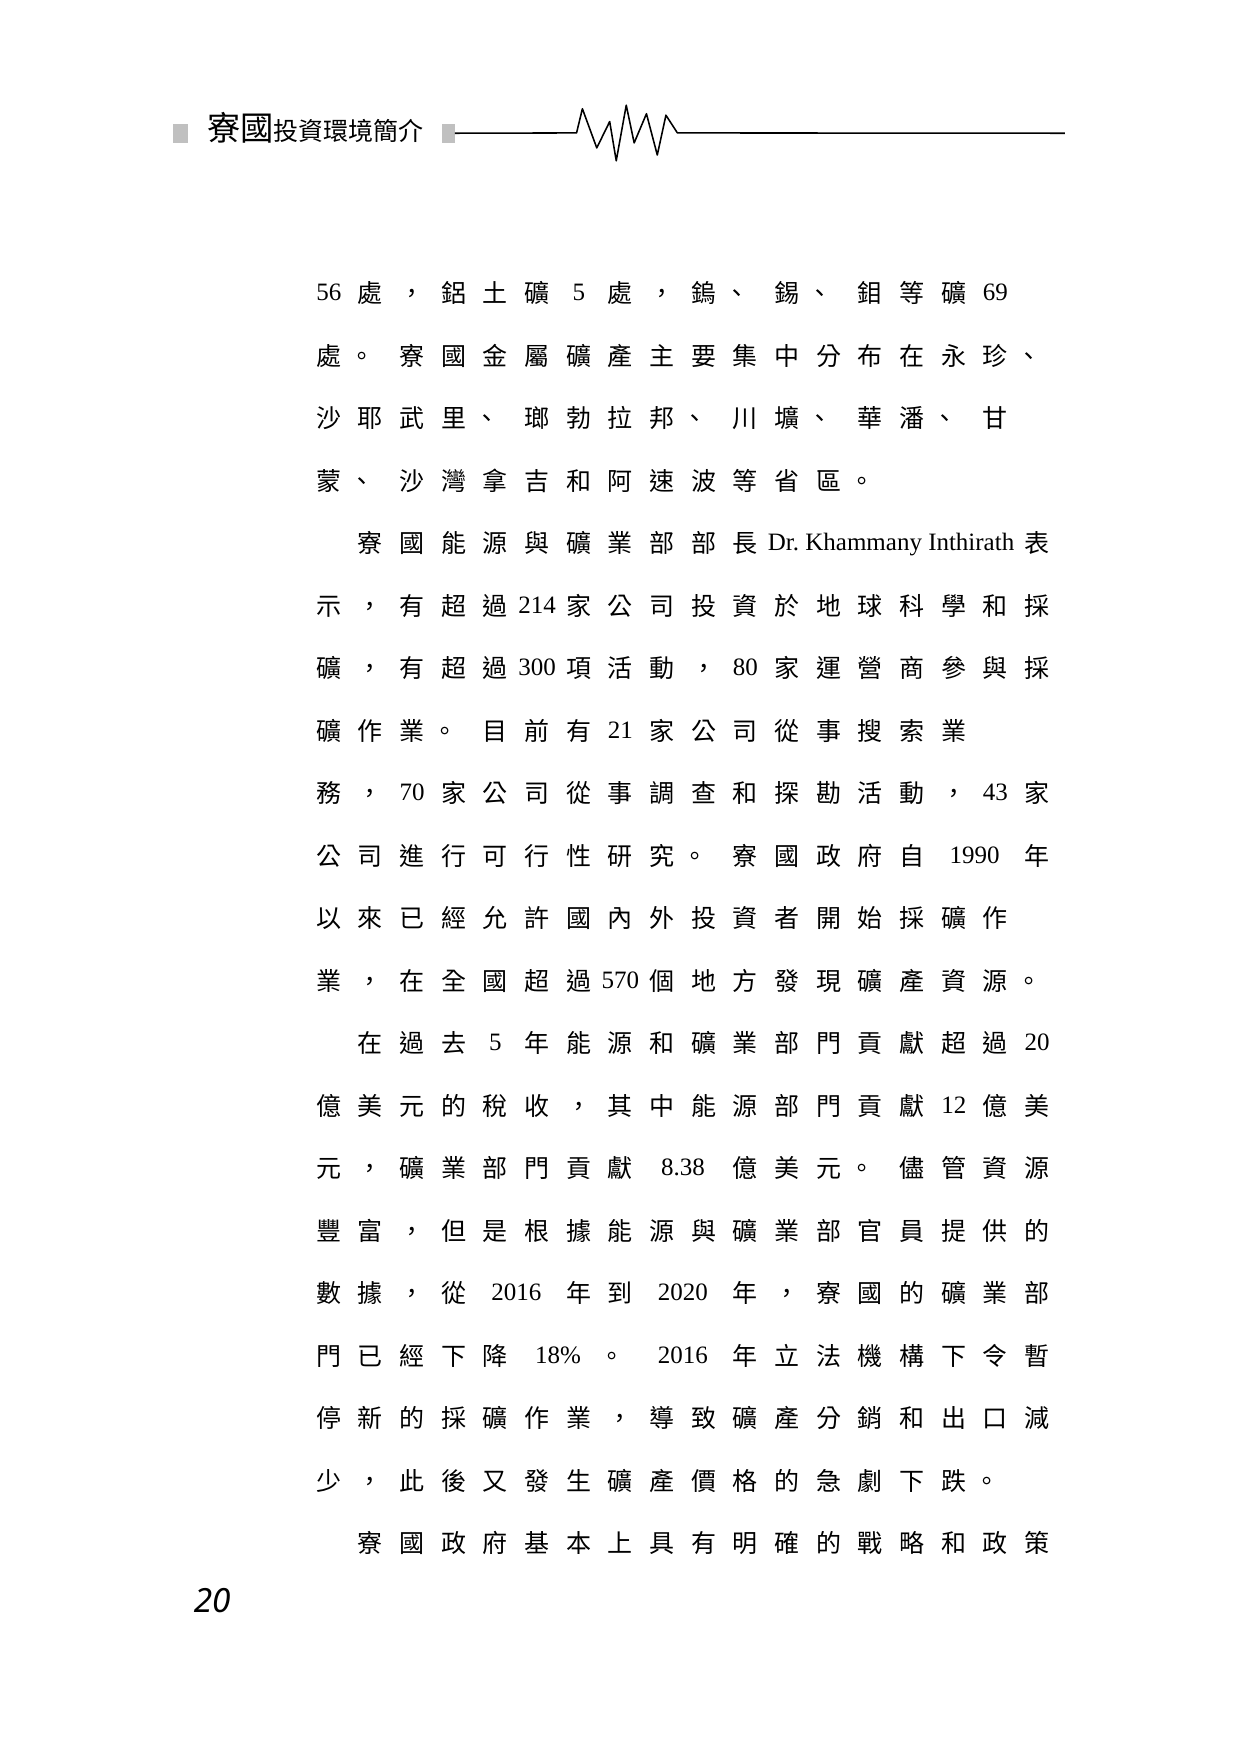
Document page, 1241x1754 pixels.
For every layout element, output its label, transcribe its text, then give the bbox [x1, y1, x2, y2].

text 寮國能源與礦業部部長Dr. Khammany Inthirath表示，有超過214家公司投資於地球科學和採礦，有超過300項活動，80家運營商參與採礦作業。目前有21家公司從事搜索業務，70家公司從事調查和探勘活動，43家公司進行可行性研究。寮國政府自1990年以來已經允許國內外投資者開始採礦作業，在全國超過570個地方發現礦產資源。 [281, 500, 1058, 1000]
text 在過去5年能源和礦業部門貢獻超過20億美元的稅收，其中能源部門貢獻12億美元，礦業部門貢獻8.38億美元。儘管資源豐富，但是根據能源與礦業部官員提供的數據，從2016年到2020年，寮國的礦業部門已經下降18%。2016年立法機構下令暫停新的採礦作業，導致礦產分銷和出口減少，此後又發生礦產價格的急劇下跌。 [281, 1000, 1058, 1500]
text 56處，鋁土礦5處，鎢、錫、鉬等礦69處。寮國金屬礦產主要集中分布在永珍、沙耶武里、瑯勃拉邦、川壙、華潘、甘蒙、沙灣拿吉和阿速波等省區。 [281, 250, 1058, 500]
text 寮國政府基本上具有明確的戰略和政策 [281, 1500, 1058, 1563]
